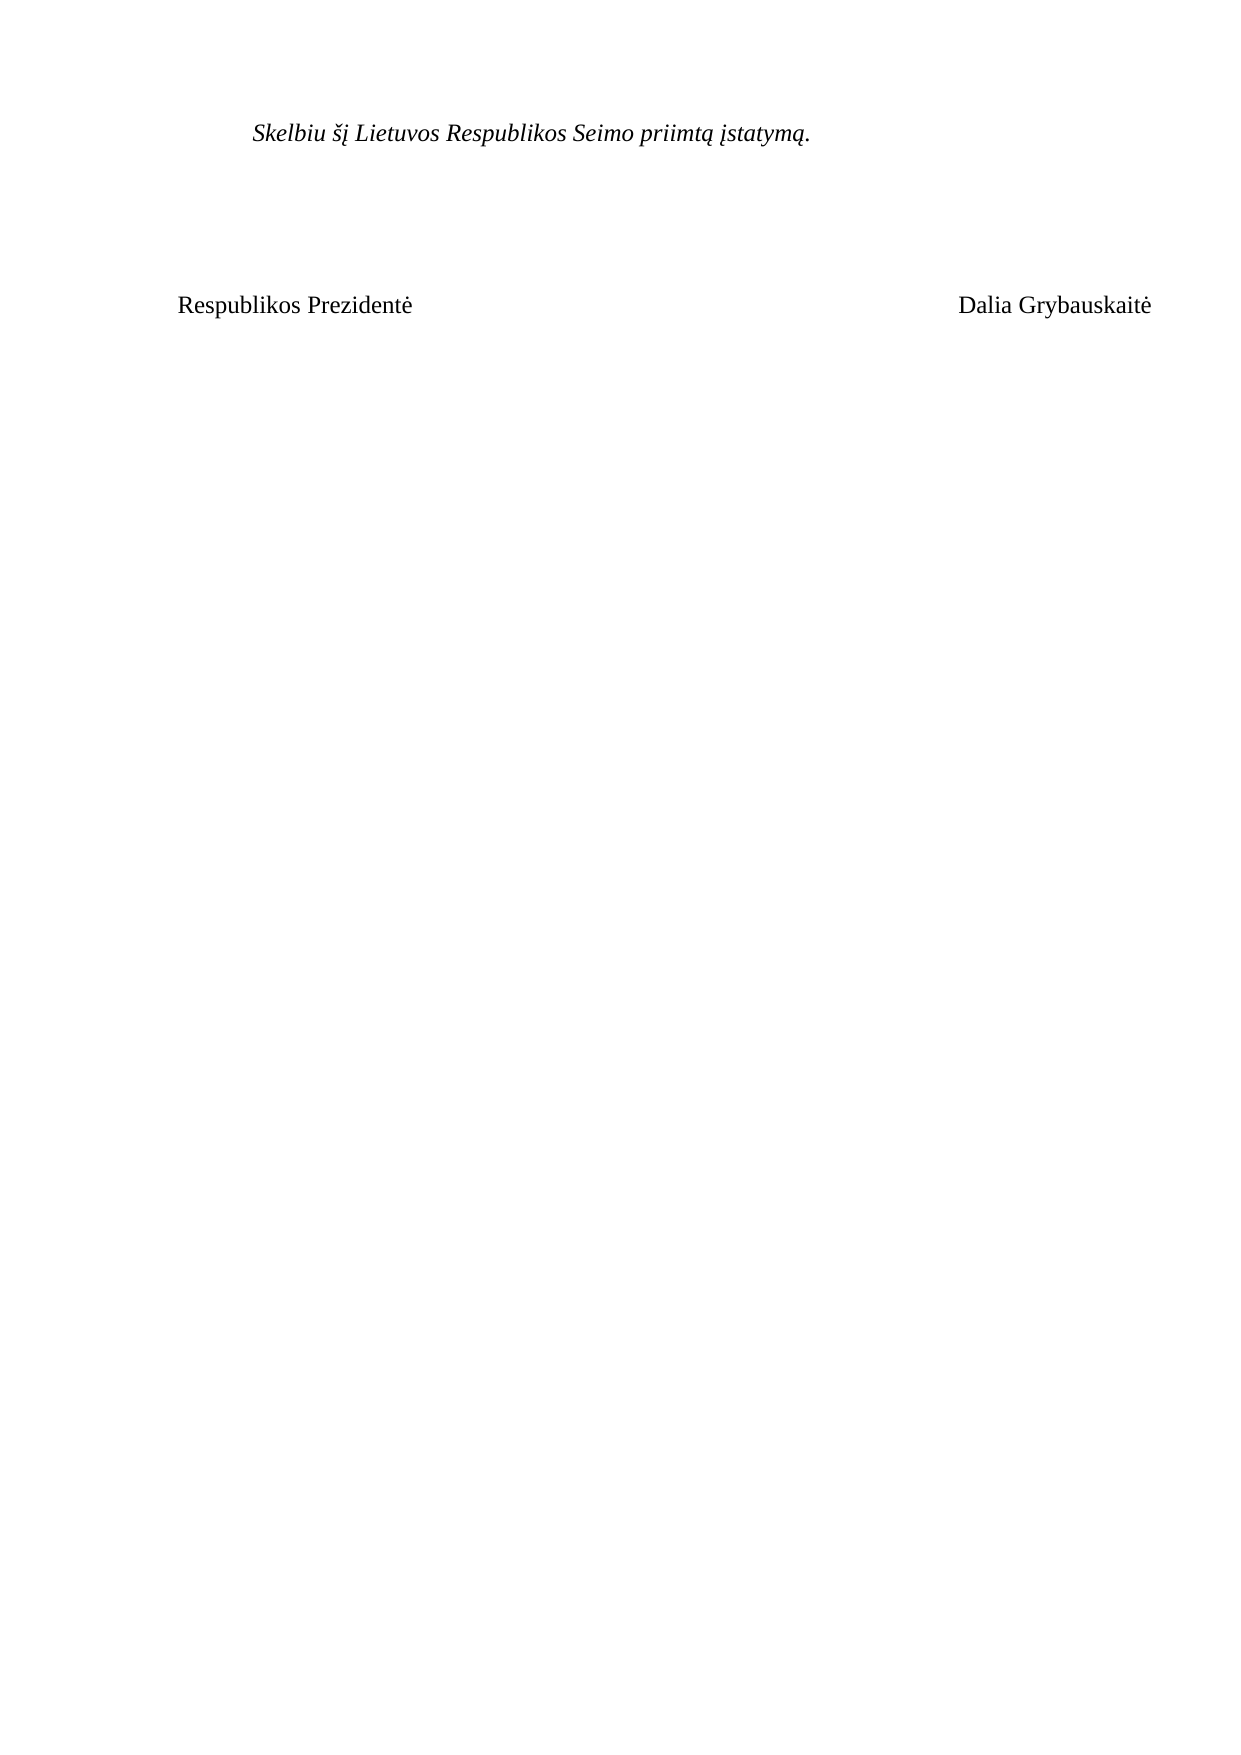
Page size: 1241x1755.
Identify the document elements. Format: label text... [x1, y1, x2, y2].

text Skelbiu šį Lietuvos Respublikos Seimo priimtą įstatymą. [177, 118, 1152, 147]
text Respublikos Prezidentė Dalia Grybauskaitė [177, 291, 1152, 319]
